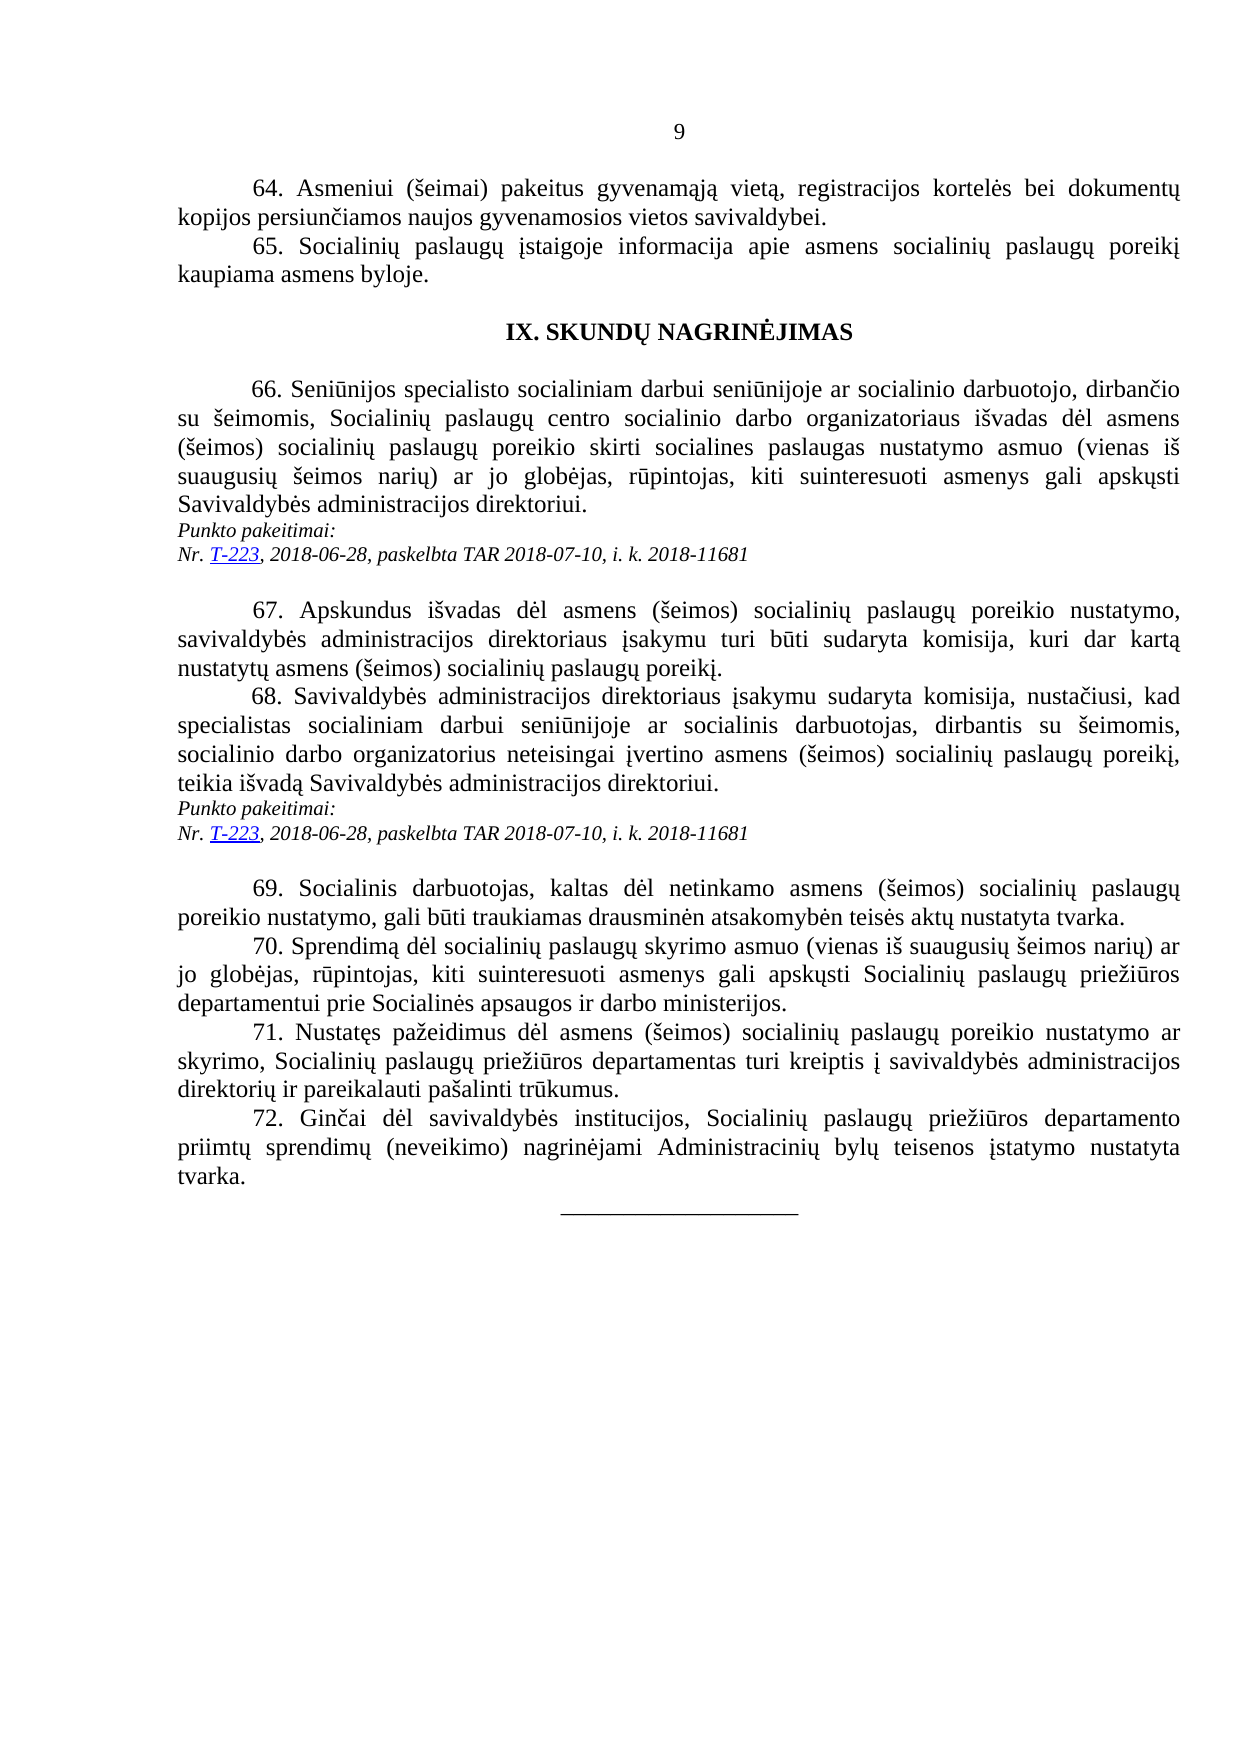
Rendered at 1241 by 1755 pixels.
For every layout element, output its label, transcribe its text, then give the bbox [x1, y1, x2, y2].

text 71. Nustatęs pažeidimus dėl asmens (šeimos) socialinių paslaugų poreikio nustatymo ar skyrimo, Socialinių paslaugų priežiūros departamentas turi kreiptis į savivaldybės administracijos direktorių ir pareikalauti pašalinti trūkumus. [177, 1017, 1181, 1103]
text 67. Apskundus išvadas dėl asmens (šeimos) socialinių paslaugų poreikio nustatymo, savivaldybės administracijos direktoriaus įsakymu turi būti sudaryta komisija, kuri dar kartą nustatytų asmens (šeimos) socialinių paslaugų poreikį. [177, 595, 1181, 681]
text 72. Ginčai dėl savivaldybės institucijos, Socialinių paslaugų priežiūros departamento priimtų sprendimų (neveikimo) nagrinėjami Administracinių bylų teisenos įstatymo nustatyta tvarka. [177, 1103, 1181, 1189]
text 64. Asmeniui (šeimai) pakeitus gyvenamąją vietą, registracijos kortelės bei dokumentų kopijos persiunčiamos naujos gyvenamosios vietos savivaldybei. [177, 173, 1181, 231]
text Nr. T-223, 2018-06-28, paskelbta TAR 2018-07-10, i. k. 2018-11681 [177, 820, 1181, 844]
text Nr. T-223, 2018-06-28, paskelbta TAR 2018-07-10, i. k. 2018-11681 [177, 542, 1181, 566]
text Punkto pakeitimai: [177, 796, 1181, 820]
text 68. Savivaldybės administracijos direktoriaus įsakymu sudaryta komisija, nustačiusi, kad specialistas socialiniam darbui seniūnijoje ar socialinis darbuotojas, dirbantis su šeimomis, socialinio darbo organizatorius neteisingai įvertino asmens (šeimos) socialinių paslaugų poreikį, teikia išvadą Savivaldybės administracijos direktoriui. [177, 681, 1181, 796]
text Punkto pakeitimai: [177, 518, 1181, 542]
text 69. Socialinis darbuotojas, kaltas dėl netinkamo asmens (šeimos) socialinių paslaugų poreikio nustatymo, gali būti traukiamas drausminėn atsakomybėn teisės aktų nustatyta tvarka. [177, 873, 1181, 931]
text 65. Socialinių paslaugų įstaigoje informacija apie asmens socialinių paslaugų poreikį kaupiama asmens byloje. [177, 231, 1181, 288]
text ___________________ [177, 1189, 1181, 1218]
text 70. Sprendimą dėl socialinių paslaugų skyrimo asmuo (vienas iš suaugusių šeimos narių) ar jo globėjas, rūpintojas, kiti suinteresuoti asmenys gali apskųsti Socialinių paslaugų priežiūros departamentui prie Socialinės apsaugos ir darbo ministerijos. [177, 931, 1181, 1017]
text 66. Seniūnijos specialisto socialiniam darbui seniūnijoje ar socialinio darbuotojo, dirbančio su šeimomis, Socialinių paslaugų centro socialinio darbo organizatoriaus išvadas dėl asmens (šeimos) socialinių paslaugų poreikio skirti socialines paslaugas nustatymo asmuo (vienas iš suaugusių šeimos narių) ar jo globėjas, rūpintojas, kiti suinteresuoti asmenys gali apskųsti Savivaldybės administracijos direktoriui. [177, 374, 1181, 518]
text IX. SKUNDŲ NAGRINĖJIMAS [177, 317, 1181, 346]
